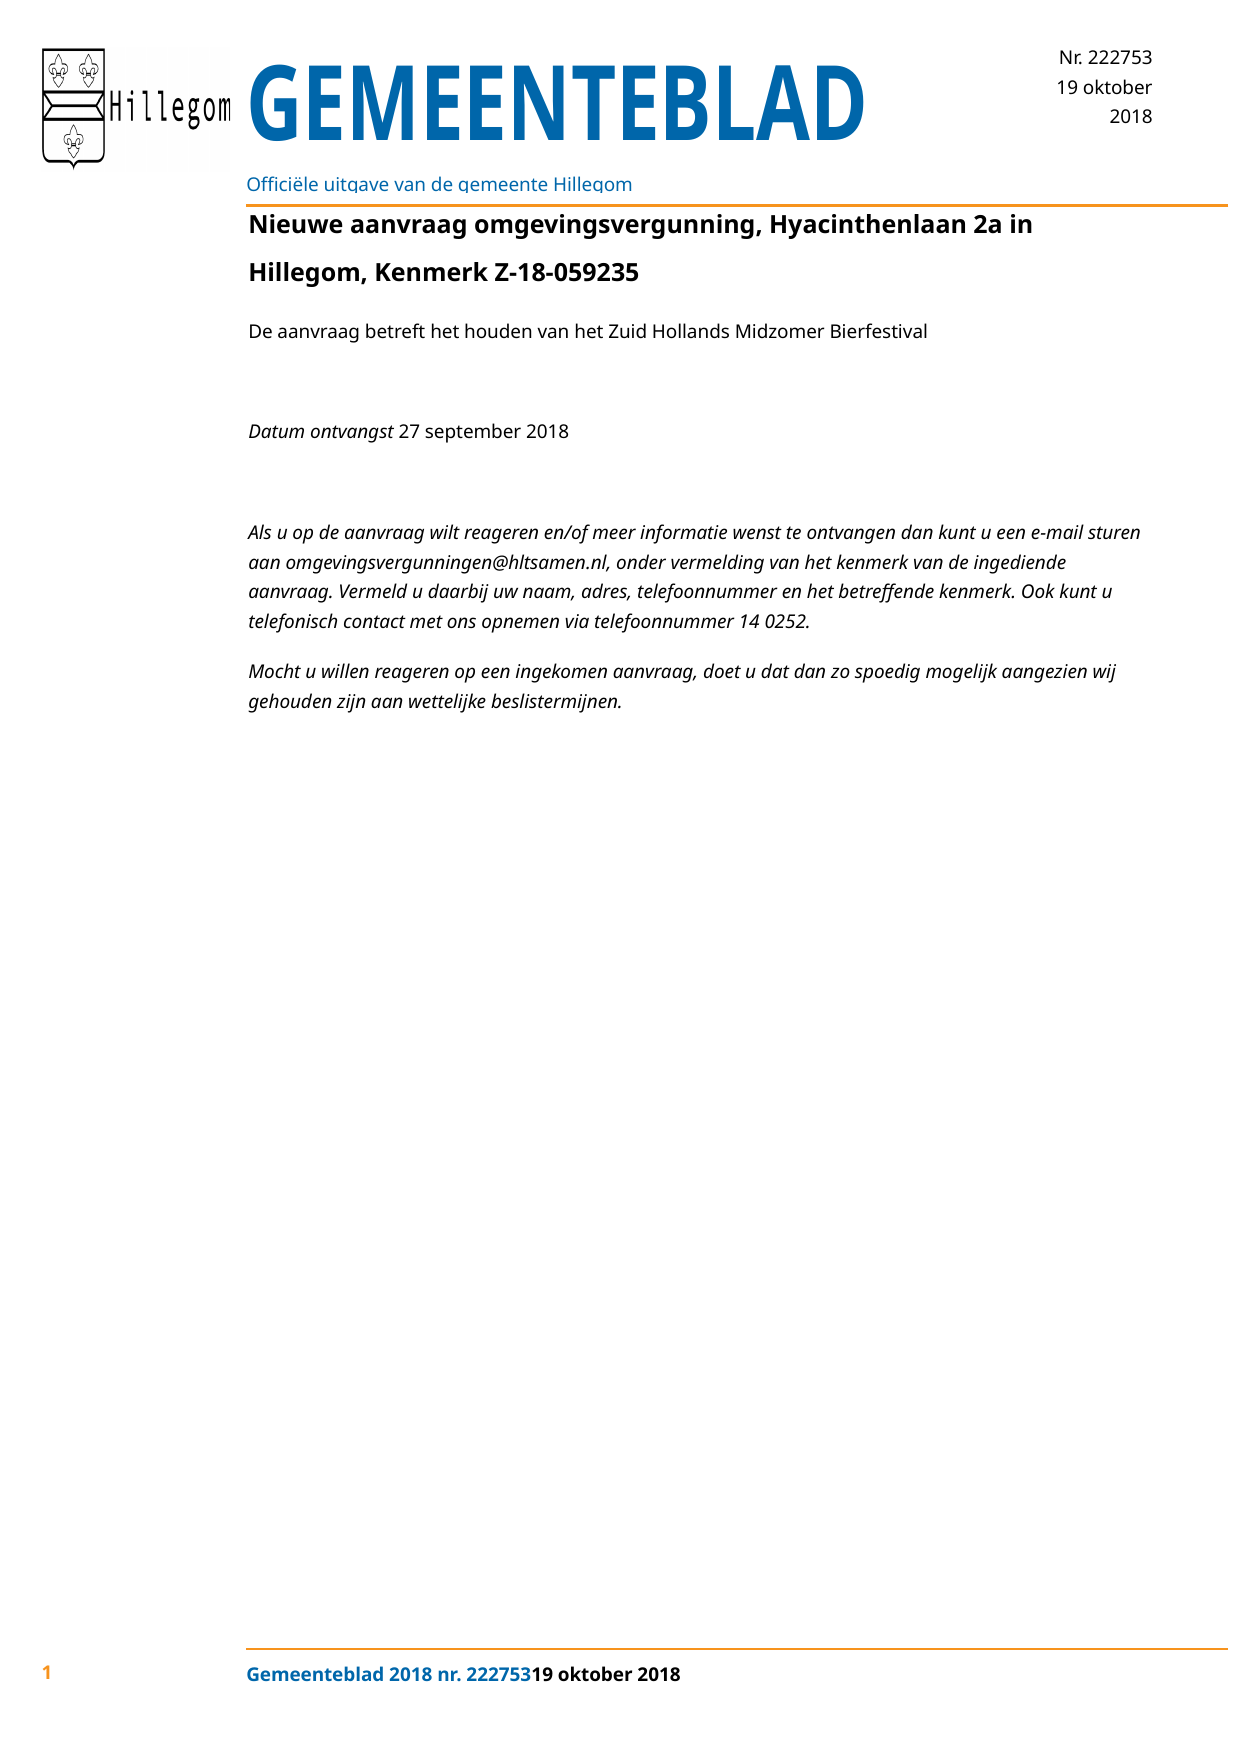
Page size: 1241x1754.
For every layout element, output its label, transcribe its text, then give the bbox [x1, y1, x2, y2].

picture [41, 47, 231, 172]
text Datum ontvangst 27 september 2018 [248, 419, 1152, 444]
text Als u op de aanvraag wilt reageren en/of meer informatie wenst te ontvangen dan kunt u een e-mail sturen aan omgevingsvergunningen@hltsamen.nl, onder vermelding van het kenmerk van de ingediende aanvraag. Vermeld u daarbij uw naam, adres, telefoonnummer en het betreffende kenmerk. Ook kunt u telefonisch contact met ons opnemen via telefoonnummer 14 0252. [248, 519, 1152, 634]
text Mocht u willen reageren op een ingekomen aanvraag, doet u dat dan zo spoedig mogelijk aangezien wij gehouden zijn aan wettelijke beslistermijnen. [248, 659, 1152, 714]
text De aanvraag betreft het houden van het Zuid Hollands Midzomer Bierfestival [248, 318, 1152, 344]
text Nieuwe aanvraag omgevingsvergunning, Hyacinthenlaan 2a in Hillegom, Kenmerk Z-18-059235 [248, 207, 1152, 288]
